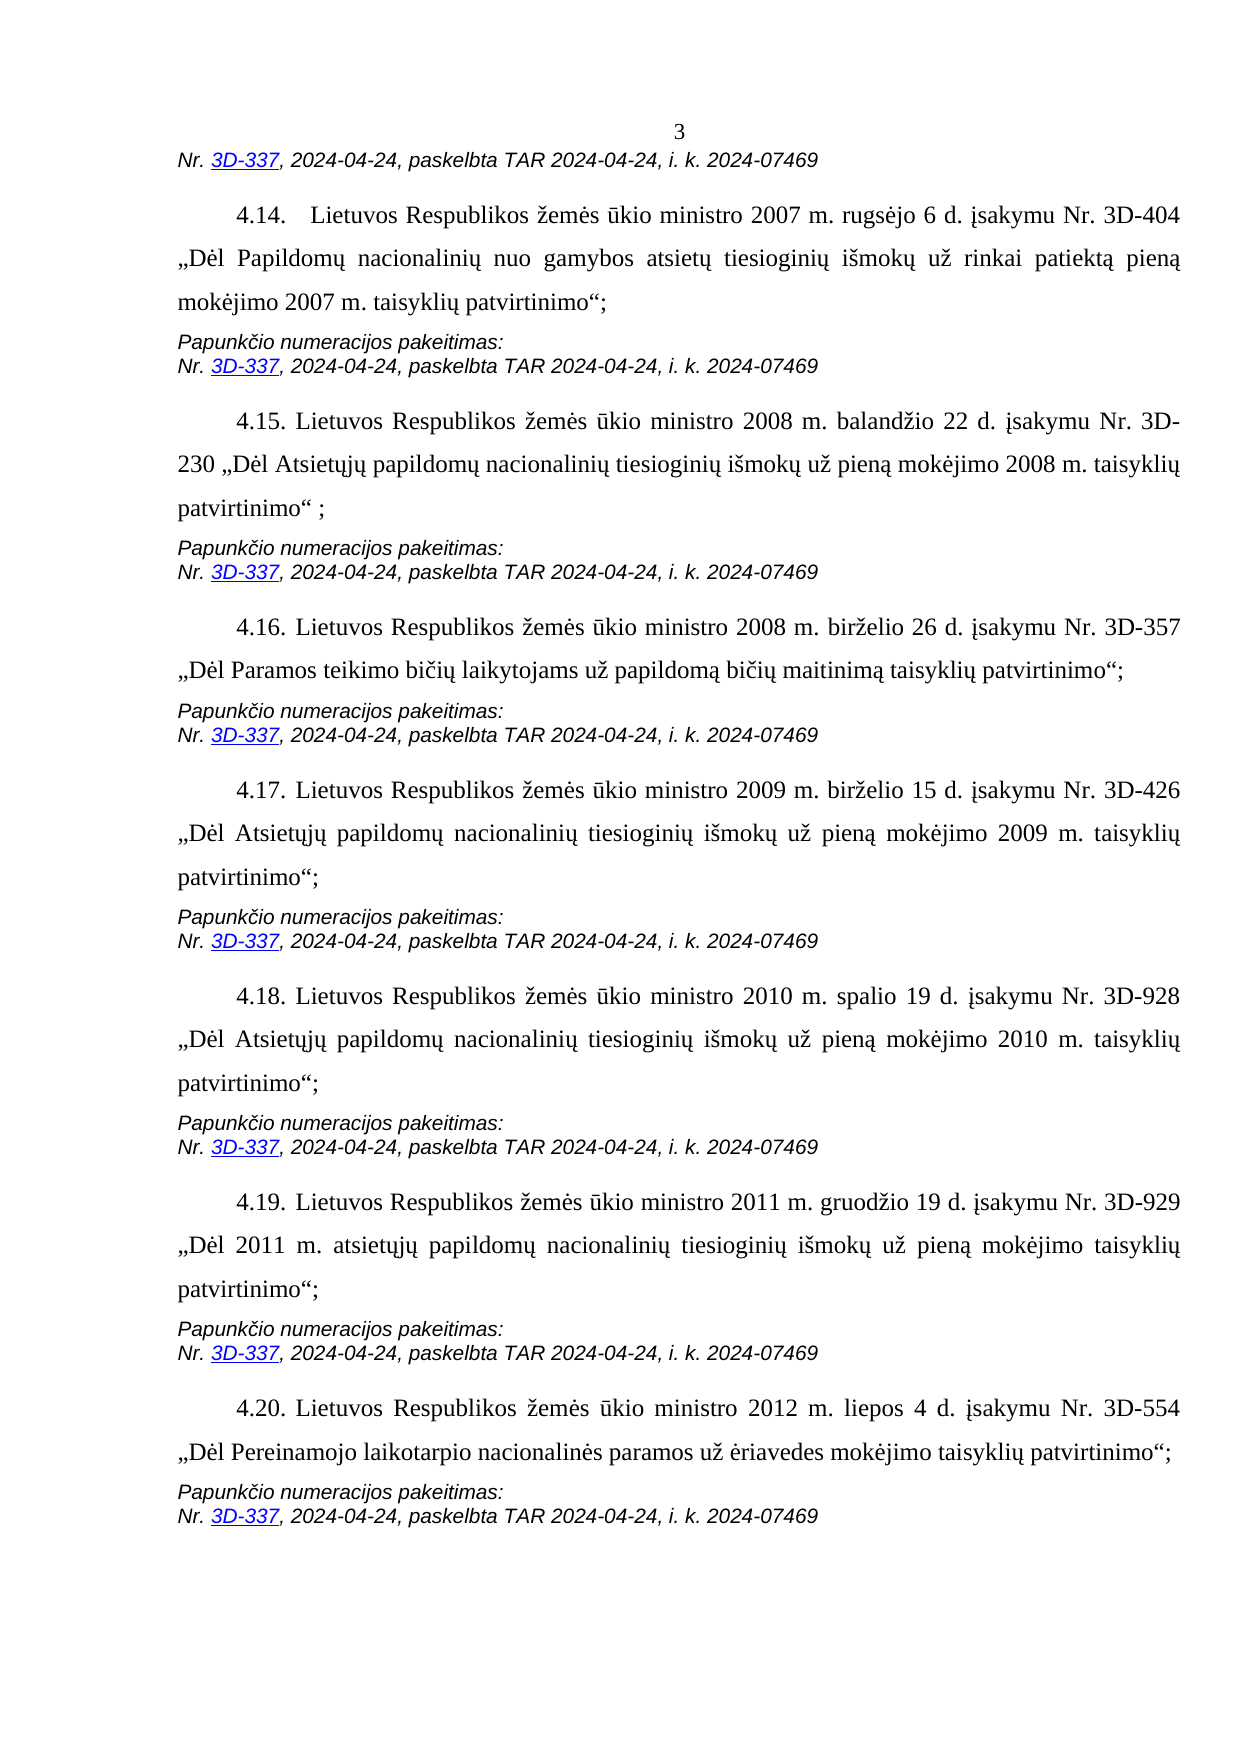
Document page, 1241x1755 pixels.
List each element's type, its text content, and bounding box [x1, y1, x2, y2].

text Nr. 3D-337, 2024-04-24, paskelbta TAR 2024-04-24, i. k. 2024-07469 [177, 1135, 1181, 1159]
text Nr. 3D-337, 2024-04-24, paskelbta TAR 2024-04-24, i. k. 2024-07469 [177, 723, 1181, 747]
text Nr. 3D-337, 2024-04-24, paskelbta TAR 2024-04-24, i. k. 2024-07469 [177, 1341, 1181, 1365]
text Nr. 3D-337, 2024-04-24, paskelbta TAR 2024-04-24, i. k. 2024-07469 [177, 1504, 1181, 1528]
text 4.17. Lietuvos Respublikos žemės ūkio ministro 2009 m. birželio 15 d. įsakymu Nr. 3D-426 „Dėl Atsietųjų papildomų nacionalinių tiesioginių išmokų už pieną mokėjimo 2009 m. taisyklių patvirtinimo“; [177, 775, 1181, 890]
text Papunkčio numeracijos pakeitimas: [177, 1111, 1181, 1135]
text 4.16. Lietuvos Respublikos žemės ūkio ministro 2008 m. birželio 26 d. įsakymu Nr. 3D-357 „Dėl Paramos teikimo bičių laikytojams už papildomą bičių maitinimą taisyklių patvirtinimo“; [177, 612, 1181, 684]
text 4.19. Lietuvos Respublikos žemės ūkio ministro 2011 m. gruodžio 19 d. įsakymu Nr. 3D-929 „Dėl 2011 m. atsietųjų papildomų nacionalinių tiesioginių išmokų už pieną mokėjimo taisyklių patvirtinimo“; [177, 1187, 1181, 1302]
text Nr. 3D-337, 2024-04-24, paskelbta TAR 2024-04-24, i. k. 2024-07469 [177, 354, 1181, 378]
text 4.14. Lietuvos Respublikos žemės ūkio ministro 2007 m. rugsėjo 6 d. įsakymu Nr. 3D-404 „Dėl Papildomų nacionalinių nuo gamybos atsietų tiesioginių išmokų už rinkai patiektą pieną mokėjimo 2007 m. taisyklių patvirtinimo“; [177, 200, 1181, 315]
text 4.20. Lietuvos Respublikos žemės ūkio ministro 2012 m. liepos 4 d. įsakymu Nr. 3D-554 „Dėl Pereinamojo laikotarpio nacionalinės paramos už ėriavedes mokėjimo taisyklių patvirtinimo“; [177, 1393, 1181, 1465]
text Papunkčio numeracijos pakeitimas: [177, 1317, 1181, 1341]
text 4.18. Lietuvos Respublikos žemės ūkio ministro 2010 m. spalio 19 d. įsakymu Nr. 3D-928 „Dėl Atsietųjų papildomų nacionalinių tiesioginių išmokų už pieną mokėjimo 2010 m. taisyklių patvirtinimo“; [177, 981, 1181, 1096]
text Papunkčio numeracijos pakeitimas: [177, 1480, 1181, 1504]
text Papunkčio numeracijos pakeitimas: [177, 905, 1181, 929]
text Papunkčio numeracijos pakeitimas: [177, 330, 1181, 354]
text Papunkčio numeracijos pakeitimas: [177, 536, 1181, 560]
text 4.15. Lietuvos Respublikos žemės ūkio ministro 2008 m. balandžio 22 d. įsakymu Nr. 3D-230 „Dėl Atsietųjų papildomų nacionalinių tiesioginių išmokų už pieną mokėjimo 2008 m. taisyklių patvirtinimo“ ; [177, 406, 1181, 521]
text Nr. 3D-337, 2024-04-24, paskelbta TAR 2024-04-24, i. k. 2024-07469 [177, 929, 1181, 953]
text Nr. 3D-337, 2024-04-24, paskelbta TAR 2024-04-24, i. k. 2024-07469 [177, 560, 1181, 584]
text Papunkčio numeracijos pakeitimas: [177, 699, 1181, 723]
text Nr. 3D-337, 2024-04-24, paskelbta TAR 2024-04-24, i. k. 2024-07469 [177, 148, 1181, 172]
